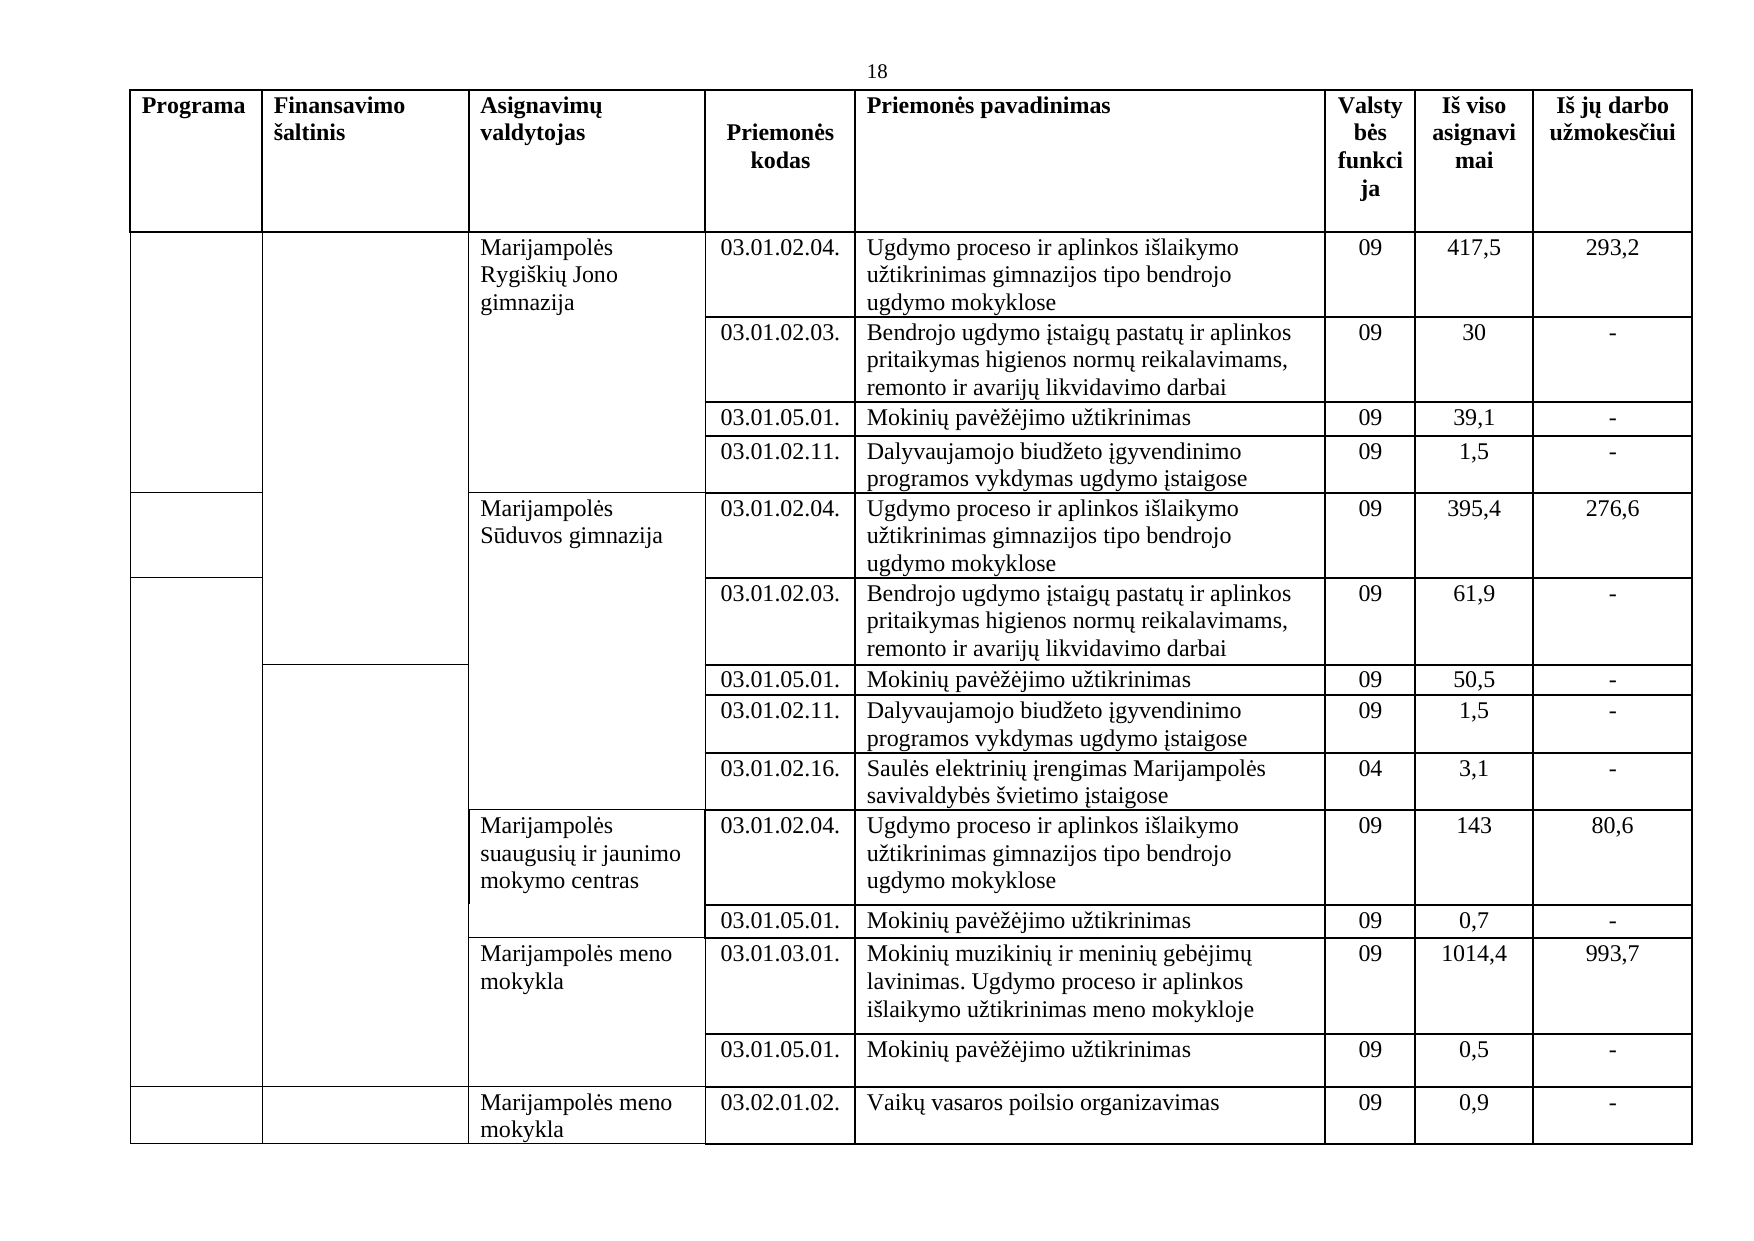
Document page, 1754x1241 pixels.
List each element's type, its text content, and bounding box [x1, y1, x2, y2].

table_cell Ugdymo proceso ir aplinkos išlaikymo užtikrinimas gimnazijos tipo bendrojo ugdymo mokyklose [856, 233, 1324, 316]
table_cell [706, 201, 854, 231]
table_cell Mokinių pavėžėjimo užtikrinimas [856, 906, 1324, 937]
table_cell 03.01.02.16. [706, 754, 854, 809]
table_cell 04 [1326, 754, 1414, 809]
table_cell 03.01.02.11. [706, 696, 854, 752]
table_cell 993,7 [1534, 939, 1691, 1033]
table_cell [131, 664, 262, 694]
table_cell Vaikų vasaros poilsio organizavimas [856, 1088, 1324, 1143]
table_cell [131, 752, 262, 809]
table_header Priemonės pavadinimas [856, 91, 1324, 201]
table_cell - [1534, 437, 1691, 492]
table_cell 293,2 [1534, 233, 1691, 316]
table_cell Ugdymo proceso ir aplinkos išlaikymo užtikrinimas gimnazijos tipo bendrojo ugdymo mokyklose [856, 494, 1324, 577]
table_cell 03.01.02.04. [706, 494, 854, 577]
table_cell [470, 201, 704, 231]
table_cell [263, 904, 468, 937]
table_header Valstybės funkcija [1326, 91, 1414, 201]
table_cell 80,6 [1534, 811, 1691, 904]
table_cell 09 [1326, 1088, 1414, 1143]
table_cell Mokinių pavėžėjimo užtikrinimas [856, 666, 1324, 694]
table_cell [131, 578, 262, 663]
table_cell [263, 1033, 468, 1086]
table_cell - [1534, 318, 1691, 401]
table_cell 395,4 [1416, 494, 1532, 577]
table_cell [131, 937, 262, 1033]
table_cell 09 [1326, 939, 1414, 1033]
table_cell [263, 201, 468, 231]
table_cell 09 [1326, 696, 1414, 752]
table_header Finansavimo šaltinis [263, 91, 468, 201]
table_cell 03.01.03.01. [706, 939, 854, 1033]
table_cell Dalyvaujamojo biudžeto įgyvendinimo programos vykdymas ugdymo įstaigose [856, 437, 1324, 492]
table_cell - [1534, 666, 1691, 694]
table_cell 30 [1416, 318, 1532, 401]
table_cell [263, 937, 468, 1033]
table_cell 143 [1416, 811, 1532, 904]
table_cell Marijampolės meno mokykla [469, 938, 705, 1086]
table_cell Bendrojo ugdymo įstaigų pastatų ir aplinkos pritaikymas higienos normų reikalavimams, remonto ir avarijų likvidavimo darbai [856, 318, 1324, 401]
table_cell [131, 904, 262, 937]
table_cell [263, 1087, 468, 1143]
table_cell - [1534, 403, 1691, 434]
table_cell [131, 1033, 262, 1086]
table_cell 0,7 [1416, 906, 1532, 937]
table_cell 09 [1326, 403, 1414, 434]
table_cell 50,5 [1416, 666, 1532, 694]
table_header Priemonės kodas [706, 91, 854, 201]
table_cell 1,5 [1416, 696, 1532, 752]
table_cell Saulės elektrinių įrengimas Marijampolės savivaldybės švietimo įstaigose [856, 754, 1324, 809]
table_cell [131, 694, 262, 752]
table_cell 03.01.05.01. [706, 666, 854, 694]
table_cell [263, 809, 468, 904]
table_cell [263, 665, 468, 694]
table_cell [856, 201, 1324, 231]
table_cell 09 [1326, 579, 1414, 663]
table_cell Dalyvaujamojo biudžeto įgyvendinimo programos vykdymas ugdymo įstaigose [856, 696, 1324, 752]
table_cell [1326, 201, 1414, 231]
table_cell [131, 233, 262, 492]
table_cell Bendrojo ugdymo įstaigų pastatų ir aplinkos pritaikymas higienos normų reikalavimams, remonto ir avarijų likvidavimo darbai [856, 579, 1324, 663]
table_cell 09 [1326, 666, 1414, 694]
table_cell - [1534, 754, 1691, 809]
table_cell 09 [1326, 494, 1414, 577]
table_cell [131, 1087, 262, 1143]
table_cell - [1534, 1035, 1691, 1086]
table_cell 09 [1326, 906, 1414, 937]
table_header Programa [131, 91, 261, 201]
table_header Iš jų darbo užmokesčiui [1534, 91, 1691, 231]
table_cell - [1534, 1088, 1691, 1143]
table_cell 09 [1326, 318, 1414, 401]
table_cell 09 [1326, 1035, 1414, 1086]
table_cell - [1534, 579, 1691, 663]
table_cell 417,5 [1416, 233, 1532, 316]
table_cell [263, 752, 468, 809]
table_cell Marijampolės suaugusių ir jaunimo mokymo centras [470, 810, 704, 904]
table_cell [263, 233, 468, 663]
table_cell 03.01.05.01. [706, 1035, 854, 1086]
table_cell 03.01.02.04. [706, 233, 854, 316]
table_cell 1014,4 [1416, 939, 1532, 1033]
table_cell Marijampolės Sūduvos gimnazija [469, 493, 705, 752]
table_cell 39,1 [1416, 403, 1532, 434]
table_cell 09 [1326, 233, 1414, 316]
table_cell Marijampolės Rygiškių Jono gimnazija [469, 233, 705, 492]
table_cell [469, 752, 705, 809]
table_cell - [1534, 696, 1691, 752]
table_header Iš viso asignavimai [1416, 91, 1532, 231]
table_cell Marijampolės meno mokykla [469, 1087, 705, 1143]
table_cell [131, 493, 262, 577]
table_cell 03.01.02.11. [706, 437, 854, 492]
table_cell [131, 809, 262, 904]
table_cell Ugdymo proceso ir aplinkos išlaikymo užtikrinimas gimnazijos tipo bendrojo ugdymo mokyklose [856, 811, 1324, 904]
table_cell 1,5 [1416, 437, 1532, 492]
table_cell 61,9 [1416, 579, 1532, 663]
table_cell Mokinių muzikinių ir meninių gebėjimų lavinimas. Ugdymo proceso ir aplinkos išlaikymo užtikrinimas meno mokykloje [856, 939, 1324, 1033]
table_cell [263, 694, 468, 752]
table_cell 03.01.05.01. [706, 906, 854, 937]
table_cell 0,5 [1416, 1035, 1532, 1086]
table_cell [469, 904, 704, 937]
table_cell 03.01.02.03. [706, 579, 854, 663]
table_cell 03.02.01.02. [706, 1088, 854, 1143]
table_cell Mokinių pavėžėjimo užtikrinimas [856, 1035, 1324, 1086]
table_cell 3,1 [1416, 754, 1532, 809]
table_cell 09 [1326, 811, 1414, 904]
table_cell - [1534, 906, 1691, 937]
table_cell 03.01.02.04. [706, 811, 854, 904]
table_cell [131, 201, 261, 231]
table_cell 03.01.05.01. [706, 403, 854, 434]
table_header Asignavimų valdytojas [470, 91, 704, 201]
table_cell 03.01.02.03. [706, 318, 854, 401]
table_cell 09 [1326, 437, 1414, 492]
table_cell Mokinių pavėžėjimo užtikrinimas [856, 403, 1324, 434]
table_cell 0,9 [1416, 1088, 1532, 1143]
table_cell 276,6 [1534, 494, 1691, 577]
